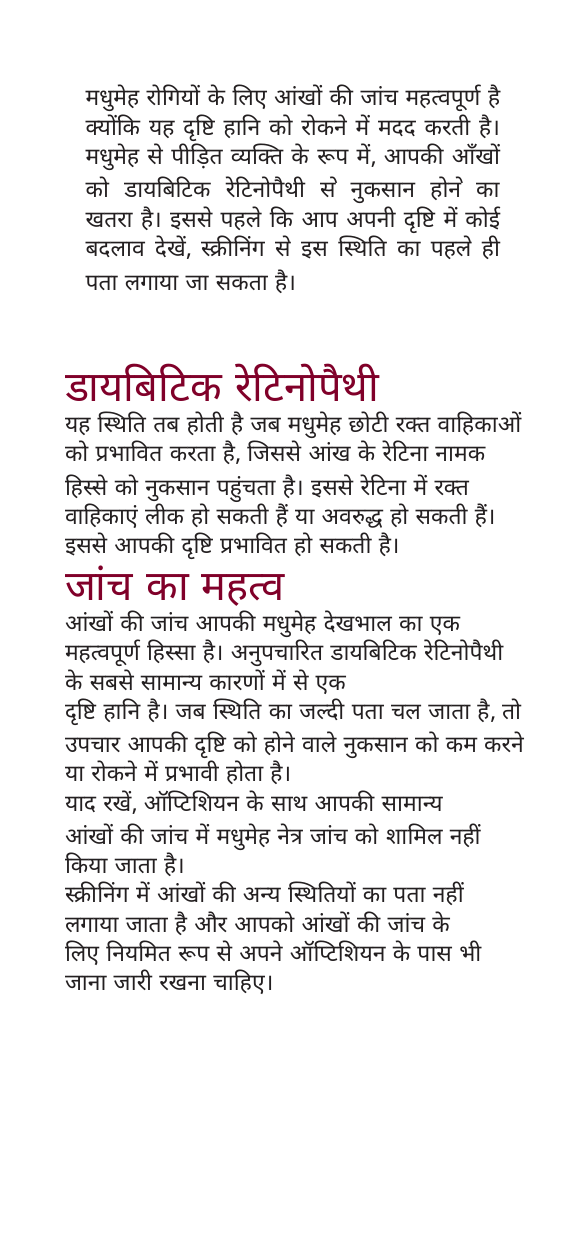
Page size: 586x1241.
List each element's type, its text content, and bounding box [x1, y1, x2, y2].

text यह स्थिति तब होती है जब मधुमेह छोटी रक्त वाहिकाओं को प्रभावित करता है, जिससे आंख के रेटिना नामक हिस्से को नुकसान पहुंचता है। इससे रेटिना में रक्त वाहिकाएं लीक हो सकती हैं या अवरुद्ध हो सकती हैं। इससे आपकी दृष्टि प्रभावित हो सकती है। [65, 411, 526, 559]
text आंखों की जांच आपकी मधुमेह देखभाल का एक महत्वपूर्ण हिस्सा है। अनुपचारित डायबिटिक रेटिनोपैथी के सबसे सामान्य कारणों में से एक [65, 610, 526, 695]
text मधुमेह रोगियों के लिए आंखों की जांच महत्वपूर्ण है क्योंकि यह दृष्टि हानि को रोकने में मदद करती है। मधुमेह से पीड़ित व्यक्ति के रूप में, आपकी आँखों को डायबिटिक रेटिनोपैथी से नुकसान होने का खतरा है। इससे पहले कि आप अपनी दृष्टि में कोई बदलाव देखें, स्क्रीनिंग से इस स्थिति का पहले ही पता लगाया जा सकता है। [85, 84, 500, 295]
subtitle डायबिटिक रेटिनोपैथी [65, 362, 585, 411]
text याद रखें, ऑप्टिशियन के साथ आपकी सामान्य आंखों की जांच में मधुमेह नेत्र जांच को शामिल नहीं किया जाता है। [65, 790, 483, 879]
text स्क्रीनिंग में आंखों की अन्य स्थितियों का पता नहीं लगाया जाता है और आपको आंखों की जांच के लिए नियमित रूप से अपने ऑप्टिशियन के पास भी जाना जारी रखना चाहिए। [65, 881, 483, 996]
subtitle जांच का महत्व [65, 562, 526, 610]
text दृष्टि हानि है। जब स्थिति का जल्दी पता चल जाता है, तो उपचार आपकी दृष्टि को होने वाले नुकसान को कम करने या रोकने में प्रभावी होता है। [65, 698, 526, 787]
